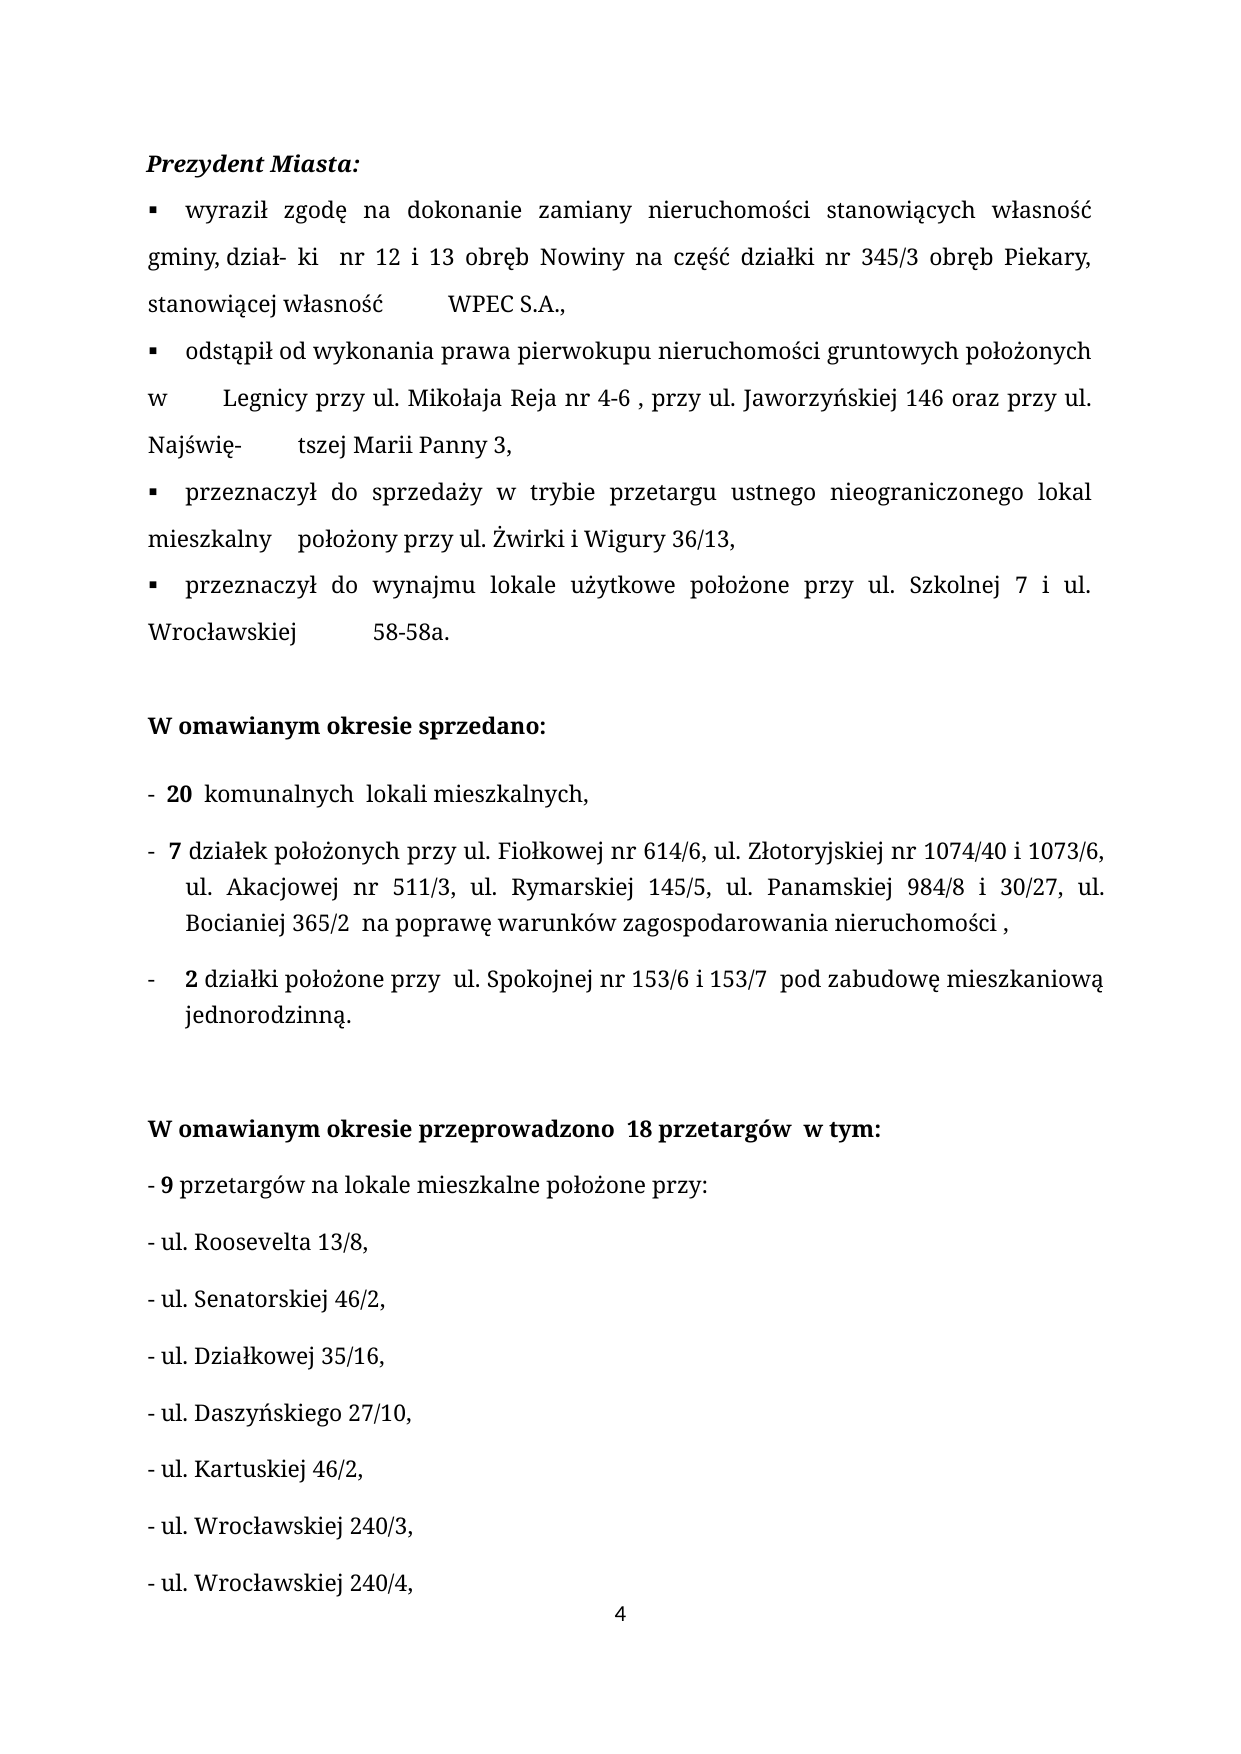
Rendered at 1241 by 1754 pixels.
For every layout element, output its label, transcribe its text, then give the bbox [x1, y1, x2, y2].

text - 20 komunalnych lokali mieszkalnych, [148, 778, 1106, 809]
text - ul. Wrocławskiej 240/3, [148, 1510, 1093, 1541]
text W omawianym okresie przeprowadzono 18 przetargów w tym: [148, 1113, 1093, 1144]
text - 7 działek położonych przy ul. Fiołkowej nr 614/6, ul. Złotoryjskiej nr 1074/40 i 1073/6, ul. Akacjowej nr 511/3, ul. Rymarskiej 145/5, ul. Panamskiej 984/8 i 30/27, ul. Bocianiej 365/2 na poprawę warunków zagospodarowania nieruchomości , [148, 834, 1106, 938]
list przeznaczył do sprzedaży w trybie przetargu ustnego nieograniczonego lokal mieszkalny położony przy ul. Żwirki i Wigury 36/13, [148, 476, 1093, 554]
text - ul. Wrocławskiej 240/4, [148, 1567, 1093, 1598]
list odstąpił od wykonania prawa pierwokupu nieruchomości gruntowych położonych w Legnicy przy ul. Mikołaja Reja nr 4-6 , przy ul. Jaworzyńskiej 146 oraz przy ul. Najświę- tszej Marii Panny 3, [148, 335, 1093, 460]
text W omawianym okresie sprzedano: [148, 710, 1093, 741]
text Prezydent Miasta: [111, 148, 1093, 179]
text - ul. Senatorskiej 46/2, [148, 1283, 1093, 1314]
text - 2 działki położone przy ul. Spokojnej nr 153/6 i 153/7 pod zabudowę mieszkaniową jednorodzinną. [148, 963, 1106, 1030]
list wyraził zgodę na dokonanie zamiany nieruchomości stanowiących własność gminy, dział- ki nr 12 i 13 obręb Nowiny na część działki nr 345/3 obręb Piekary, stanowiącej własność WPEC S.A., [148, 194, 1093, 319]
text - ul. Daszyńskiego 27/10, [148, 1397, 1093, 1428]
text - ul. Działkowej 35/16, [148, 1340, 1093, 1371]
text - ul. Roosevelta 13/8, [148, 1226, 1093, 1257]
list przeznaczył do wynajmu lokale użytkowe położone przy ul. Szkolnej 7 i ul. Wrocławskiej 58-58a. [148, 569, 1093, 648]
text - 9 przetargów na lokale mieszkalne położone przy: [148, 1169, 1093, 1201]
text - ul. Kartuskiej 46/2, [148, 1453, 1093, 1484]
